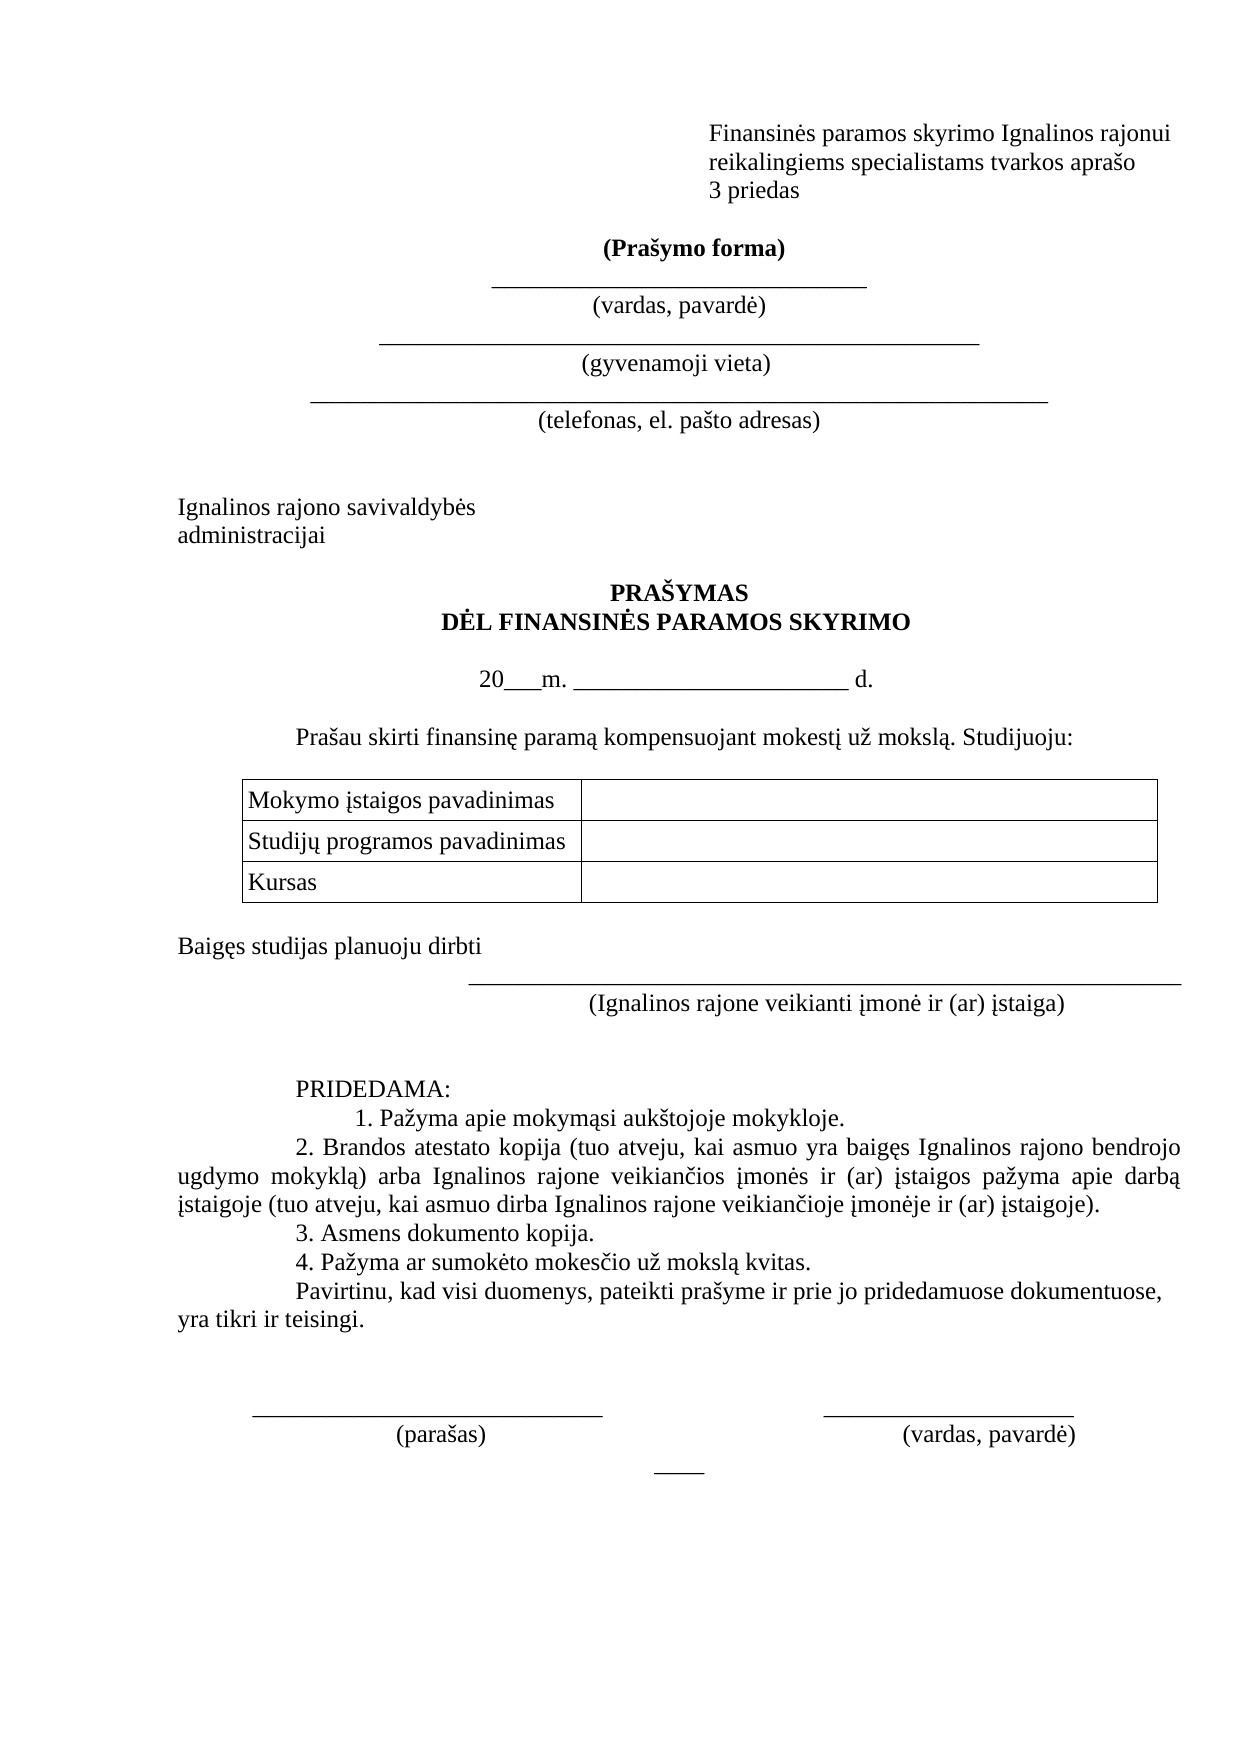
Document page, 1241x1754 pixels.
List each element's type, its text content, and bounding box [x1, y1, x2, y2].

text administracijai [177, 521, 1181, 549]
text ____ [177, 1448, 1181, 1477]
text Prašau skirti finansinę paramą kompensuojant mokestį už mokslą. Studijuoju: [177, 722, 1181, 751]
table_cell Studijų programos pavadinimas [243, 821, 581, 861]
text _________________________________________________________ [177, 959, 1181, 988]
text 4. Pažyma ar sumokėto mokesčio už mokslą kvitas. [177, 1247, 1181, 1276]
text Finansinės paramos skyrimo Ignalinos rajonui reikalingiems specialistams tvarkos aprašo [709, 118, 1181, 176]
text (Ignalinos rajone veikianti įmonė ir (ar) įstaiga) [582, 988, 1181, 1017]
text 1. Pažyma apie mokymąsi aukštojoje mokykloje. [236, 1103, 1181, 1132]
text 20___m. ______________________ d. [177, 664, 1181, 693]
text 3. Asmens dokumento kopija. [177, 1218, 1181, 1247]
text Baigęs studijas planuoju dirbti [177, 931, 1181, 959]
table_cell Kursas [243, 862, 581, 902]
text Ignalinos rajono savivaldybės [177, 492, 1181, 521]
text ____________________________ ____________________ [177, 1391, 1181, 1419]
table_cell [582, 821, 1157, 861]
text ________________________________________________ [177, 319, 1181, 348]
text DĖL FINANSINĖS PARAMOS SKYRIMO [177, 607, 1181, 636]
text PRIDEDAMA: [177, 1074, 1181, 1103]
text 3 priedas [709, 176, 1181, 204]
text ___________________________________________________________ [177, 377, 1181, 406]
text (vardas, pavardė) [177, 291, 1181, 319]
text (Prašymo forma) [177, 233, 1211, 262]
text ______________________________ [177, 262, 1181, 291]
text (parašas) (vardas, pavardė) [177, 1419, 1181, 1448]
text PRAŠYMAS [177, 578, 1181, 607]
table_header Mokymo įstaigos pavadinimas [243, 780, 581, 820]
text 2. Brandos atestato kopija (tuo atveju, kai asmuo yra baigęs Ignalinos rajono bendrojo ugdymo mokyklą) arba Ignalinos rajone veikiančios įmonės ir (ar) įstaigos pažyma apie darbą įstaigoje (tuo atveju, kai asmuo dirba Ignalinos rajone veikiančioje įmonėje ir (ar) įstaigoje). [177, 1132, 1181, 1218]
table_header [582, 780, 1157, 820]
text (gyvenamoji vieta) [177, 348, 1181, 377]
text Pavirtinu, kad visi duomenys, pateikti prašyme ir prie jo pridedamuose dokumentuose, yra tikri ir teisingi. [177, 1276, 1181, 1333]
text (telefonas, el. pašto adresas) [177, 406, 1181, 434]
table_cell [582, 862, 1157, 902]
